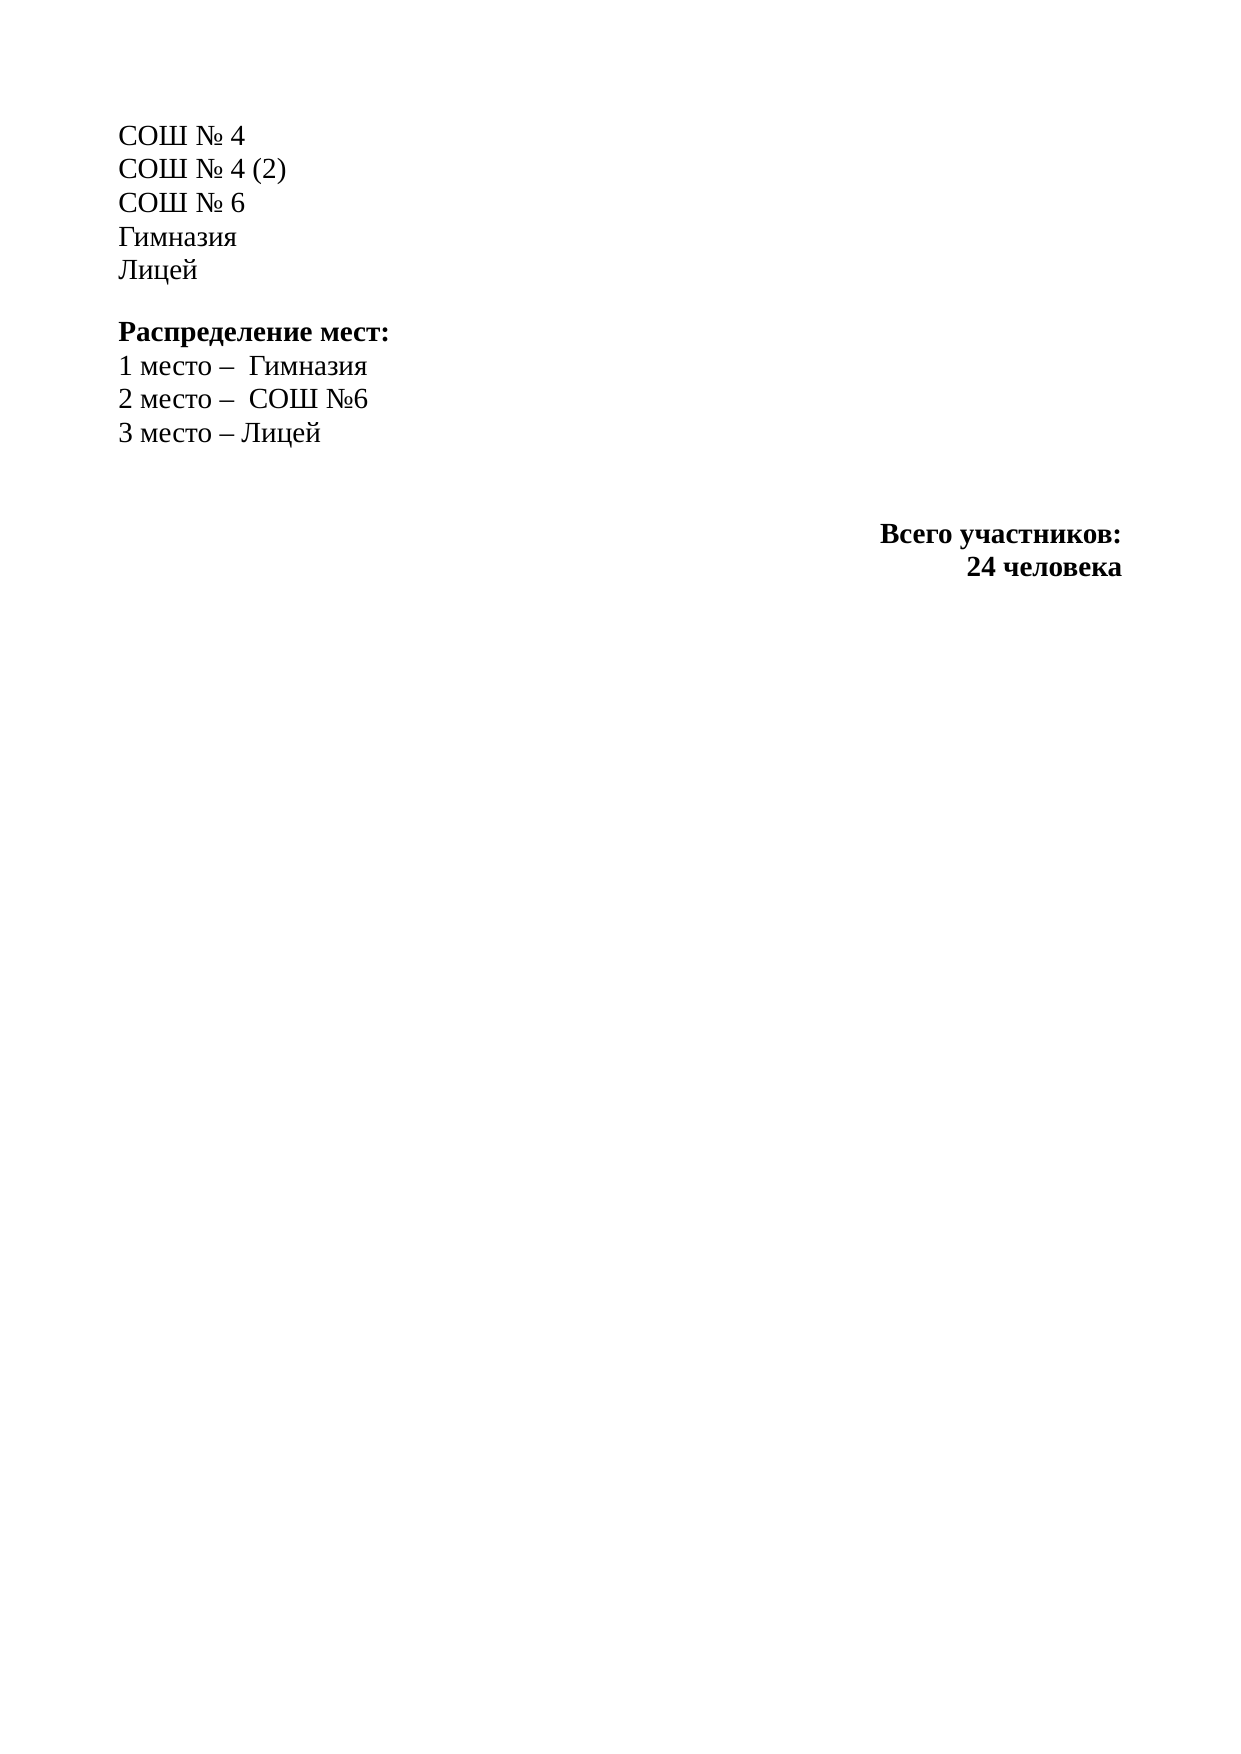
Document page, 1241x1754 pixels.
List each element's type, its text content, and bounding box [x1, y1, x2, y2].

text 1 место – Гимназия [118, 348, 1122, 382]
list СОШ № 6 [118, 185, 1122, 219]
text 2 место – СОШ №6 [118, 382, 1122, 415]
title 24 человека [118, 549, 1122, 583]
text 3 место – Лицей [118, 415, 1122, 449]
list Гимназия [118, 219, 1122, 252]
list СОШ № 4 [118, 118, 1122, 152]
list Лицей [118, 252, 1122, 286]
title Всего участников: [118, 516, 1122, 549]
text Распределение мест: [118, 314, 1122, 348]
list СОШ № 4 (2) [118, 152, 1122, 185]
